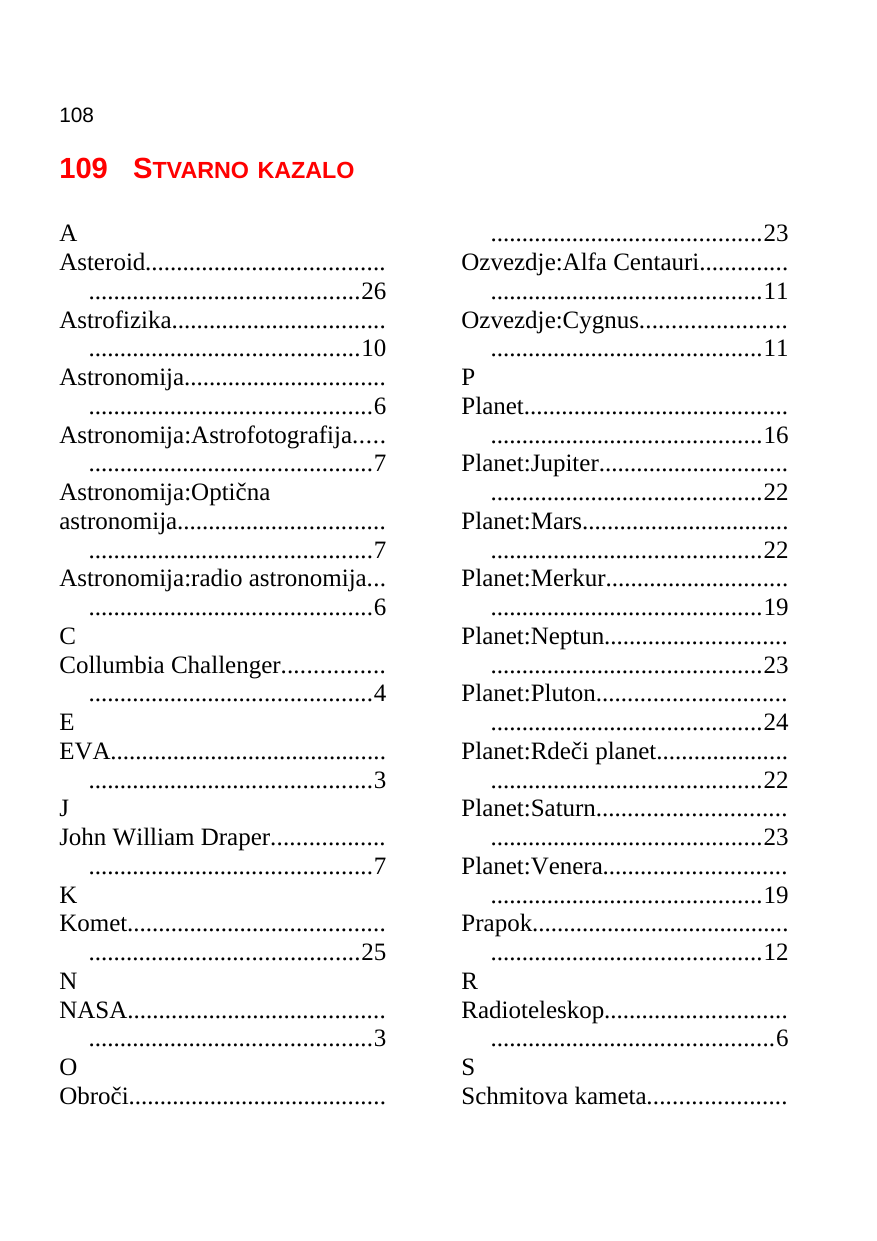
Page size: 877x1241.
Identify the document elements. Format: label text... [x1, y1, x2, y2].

text John William Draper [59, 822, 386, 851]
text Komet [59, 908, 386, 937]
text Planet:Pluton [461, 678, 788, 707]
text S [461, 1052, 788, 1081]
text 6 [88, 592, 386, 621]
text C [59, 621, 386, 650]
text 24 [491, 707, 788, 736]
text Astronomija:Optična astronomija [59, 477, 386, 535]
text Astronomija [59, 362, 386, 391]
text N [59, 966, 386, 995]
text Planet:Rdeči planet [461, 736, 788, 765]
text Collumbia Challenger [59, 650, 386, 678]
text Planet:Merkur [461, 563, 788, 592]
text 11 [491, 276, 788, 305]
text 6 [88, 391, 386, 420]
text Planet [461, 391, 788, 420]
text O [59, 1052, 386, 1081]
text 22 [491, 477, 788, 506]
text EVA [59, 736, 386, 765]
text 7 [88, 851, 386, 880]
text E [59, 707, 386, 736]
text 16 [491, 420, 788, 448]
text Astronomija:radio astronomija [59, 563, 386, 592]
text 7 [88, 535, 386, 563]
text Astrofizika [59, 305, 386, 333]
text 19 [491, 592, 788, 621]
text Prapok [461, 908, 788, 937]
text P [461, 362, 788, 391]
text 6 [491, 1023, 788, 1052]
text Asteroid [59, 247, 386, 276]
text Planet:Mars [461, 506, 788, 535]
text 7 [88, 448, 386, 477]
text 4 [88, 678, 386, 707]
text Planet:Saturn [461, 793, 788, 822]
text Ozvezdje:Alfa Centauri [461, 247, 788, 276]
text 3 [88, 1023, 386, 1052]
text 3 [88, 765, 386, 793]
text K [59, 880, 386, 908]
text J [59, 793, 386, 822]
text Astronomija:Astrofotografija [59, 420, 386, 448]
text Obroči [59, 1081, 386, 1110]
text 25 [88, 937, 386, 966]
text 19 [491, 880, 788, 908]
text Planet:Neptun [461, 621, 788, 650]
text 23 [491, 822, 788, 851]
text Schmitova kameta [461, 1081, 788, 1110]
text Planet:Venera [461, 851, 788, 880]
text 11 [491, 333, 788, 362]
text 23 [491, 218, 788, 247]
list Stvarno kazalo [59, 152, 788, 185]
text Ozvezdje:Cygnus [461, 305, 788, 333]
text 26 [88, 276, 386, 305]
text 12 [491, 937, 788, 966]
text Radioteleskop [461, 995, 788, 1023]
text 10 [88, 333, 386, 362]
text 22 [491, 535, 788, 563]
text R [461, 966, 788, 995]
text Planet:Jupiter [461, 448, 788, 477]
text A [59, 218, 386, 247]
text 22 [491, 765, 788, 793]
text NASA [59, 995, 386, 1023]
text 23 [491, 650, 788, 678]
